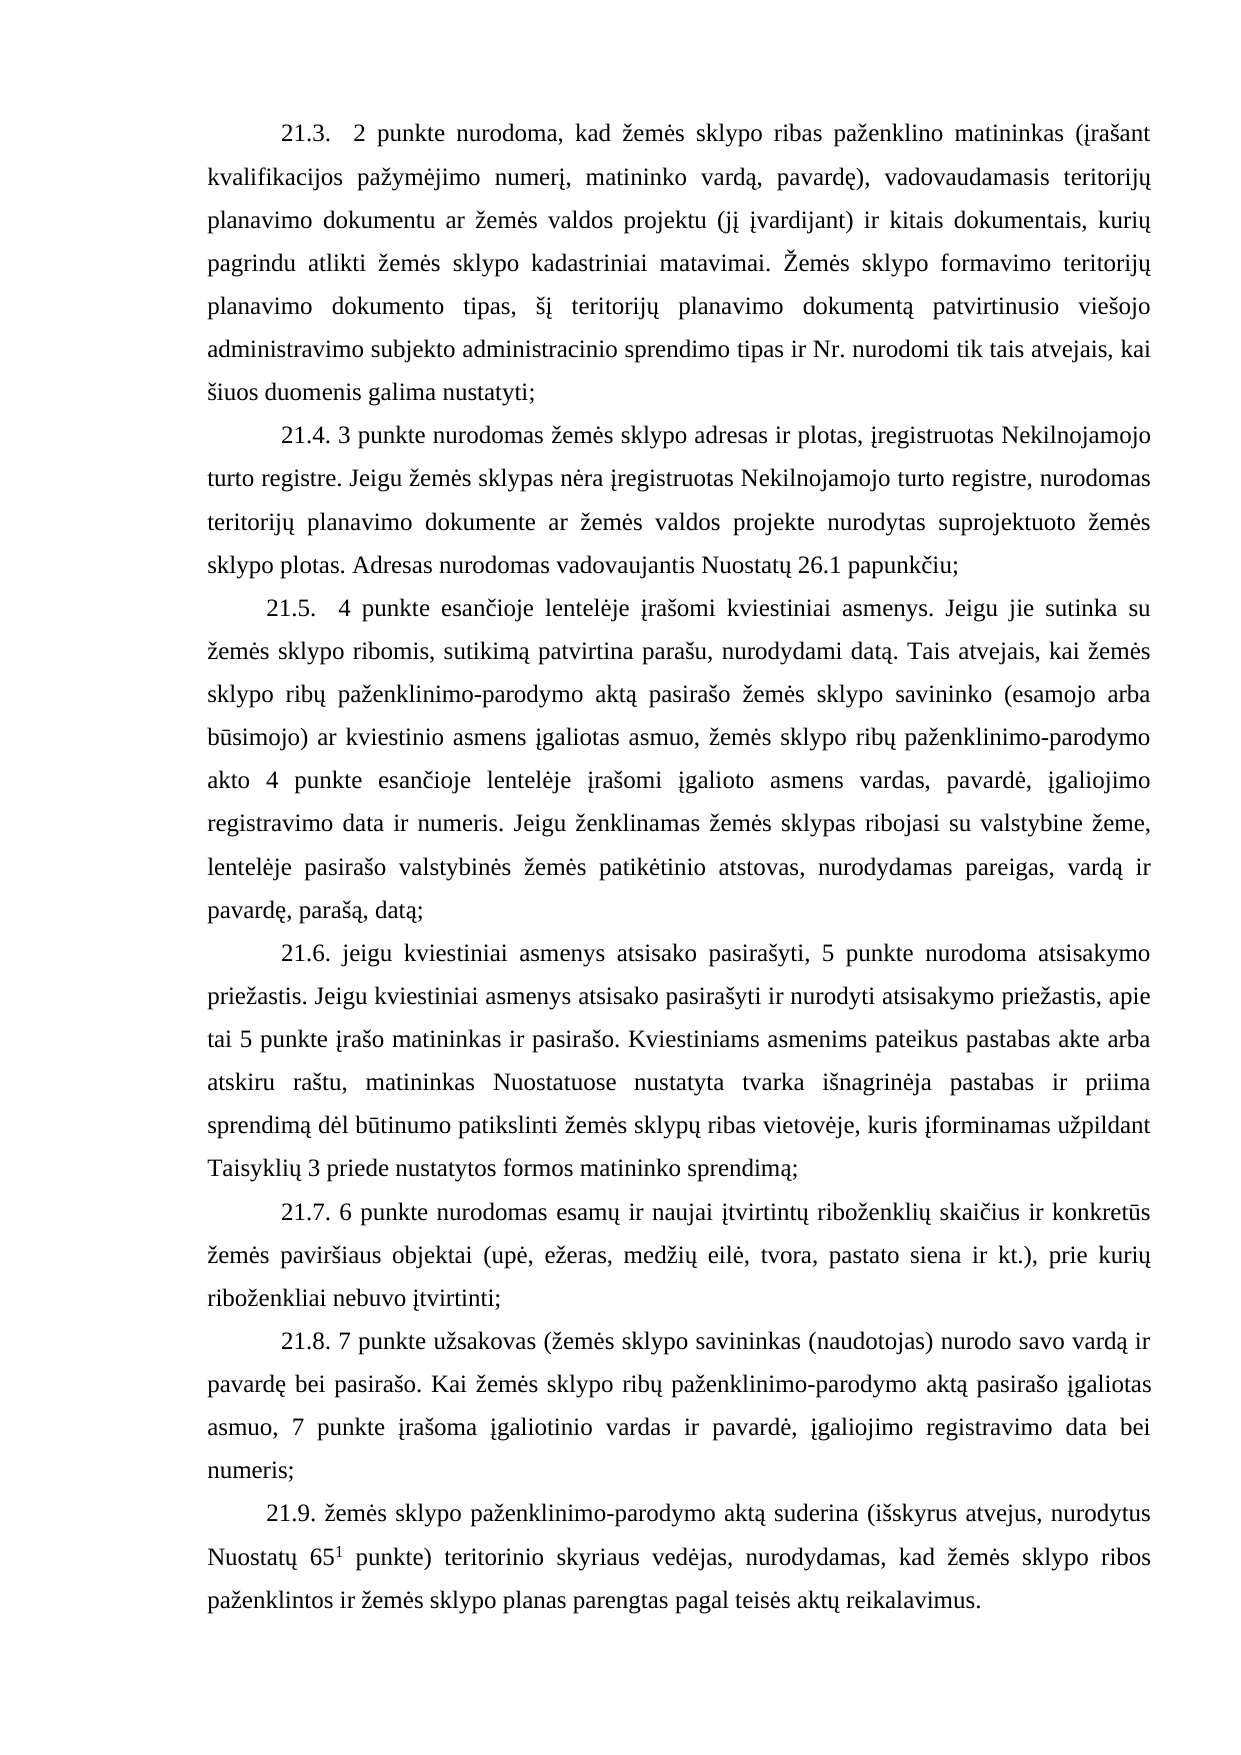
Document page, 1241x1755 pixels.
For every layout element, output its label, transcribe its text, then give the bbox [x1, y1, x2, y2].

text 21.4. 3 punkte nurodomas žemės sklypo adresas ir plotas, įregistruotas Nekilnojamojo turto registre. Jeigu žemės sklypas nėra įregistruotas Nekilnojamojo turto registre, nurodomas teritorijų planavimo dokumente ar žemės valdos projekte nurodytas suprojektuoto žemės sklypo plotas. Adresas nurodomas vadovaujantis Nuostatų 26.1 papunkčiu; [207, 420, 1152, 578]
text 21.3. 2 punkte nurodoma, kad žemės sklypo ribas paženklino matininkas (įrašant kvalifikacijos pažymėjimo numerį, matininko vardą, pavardę), vadovaudamasis teritorijų planavimo dokumentu ar žemės valdos projektu (jį įvardijant) ir kitais dokumentais, kurių pagrindu atlikti žemės sklypo kadastriniai matavimai. Žemės sklypo formavimo teritorijų planavimo dokumento tipas, šį teritorijų planavimo dokumentą patvirtinusio viešojo administravimo subjekto administracinio sprendimo tipas ir Nr. nurodomi tik tais atvejais, kai šiuos duomenis galima nustatyti; [207, 118, 1152, 406]
text 21.5. 4 punkte esančioje lentelėje įrašomi kviestiniai asmenys. Jeigu jie sutinka su žemės sklypo ribomis, sutikimą patvirtina parašu, nurodydami datą. Tais atvejais, kai žemės sklypo ribų paženklinimo-parodymo aktą pasirašo žemės sklypo savininko (esamojo arba būsimojo) ar kviestinio asmens įgaliotas asmuo, žemės sklypo ribų paženklinimo-parodymo akto 4 punkte esančioje lentelėje įrašomi įgalioto asmens vardas, pavardė, įgaliojimo registravimo data ir numeris. Jeigu ženklinamas žemės sklypas ribojasi su valstybine žeme, lentelėje pasirašo valstybinės žemės patikėtinio atstovas, nurodydamas pareigas, vardą ir pavardę, parašą, datą; [207, 593, 1152, 923]
text 21.6. jeigu kviestiniai asmenys atsisako pasirašyti, 5 punkte nurodoma atsisakymo priežastis. Jeigu kviestiniai asmenys atsisako pasirašyti ir nurodyti atsisakymo priežastis, apie tai 5 punkte įrašo matininkas ir pasirašo. Kviestiniams asmenims pateikus pastabas akte arba atskiru raštu, matininkas Nuostatuose nustatyta tvarka išnagrinėja pastabas ir priima sprendimą dėl būtinumo patikslinti žemės sklypų ribas vietovėje, kuris įforminamas užpildant Taisyklių 3 priede nustatytos formos matininko sprendimą; [207, 938, 1152, 1182]
text 21.8. 7 punkte užsakovas (žemės sklypo savininkas (naudotojas) nurodo savo vardą ir pavardę bei pasirašo. Kai žemės sklypo ribų paženklinimo-parodymo aktą pasirašo įgaliotas asmuo, 7 punkte įrašoma įgaliotinio vardas ir pavardė, įgaliojimo registravimo data bei numeris; [207, 1326, 1152, 1484]
text 21.7. 6 punkte nurodomas esamų ir naujai įtvirtintų riboženklių skaičius ir konkretūs žemės paviršiaus objektai (upė, ežeras, medžių eilė, tvora, pastato siena ir kt.), prie kurių riboženkliai nebuvo įtvirtinti; [207, 1197, 1152, 1312]
text 21.9. žemės sklypo paženklinimo-parodymo aktą suderina (išskyrus atvejus, nurodytus Nuostatų 651 punkte) teritorinio skyriaus vedėjas, nurodydamas, kad žemės sklypo ribos paženklintos ir žemės sklypo planas parengtas pagal teisės aktų reikalavimus. [207, 1498, 1152, 1613]
